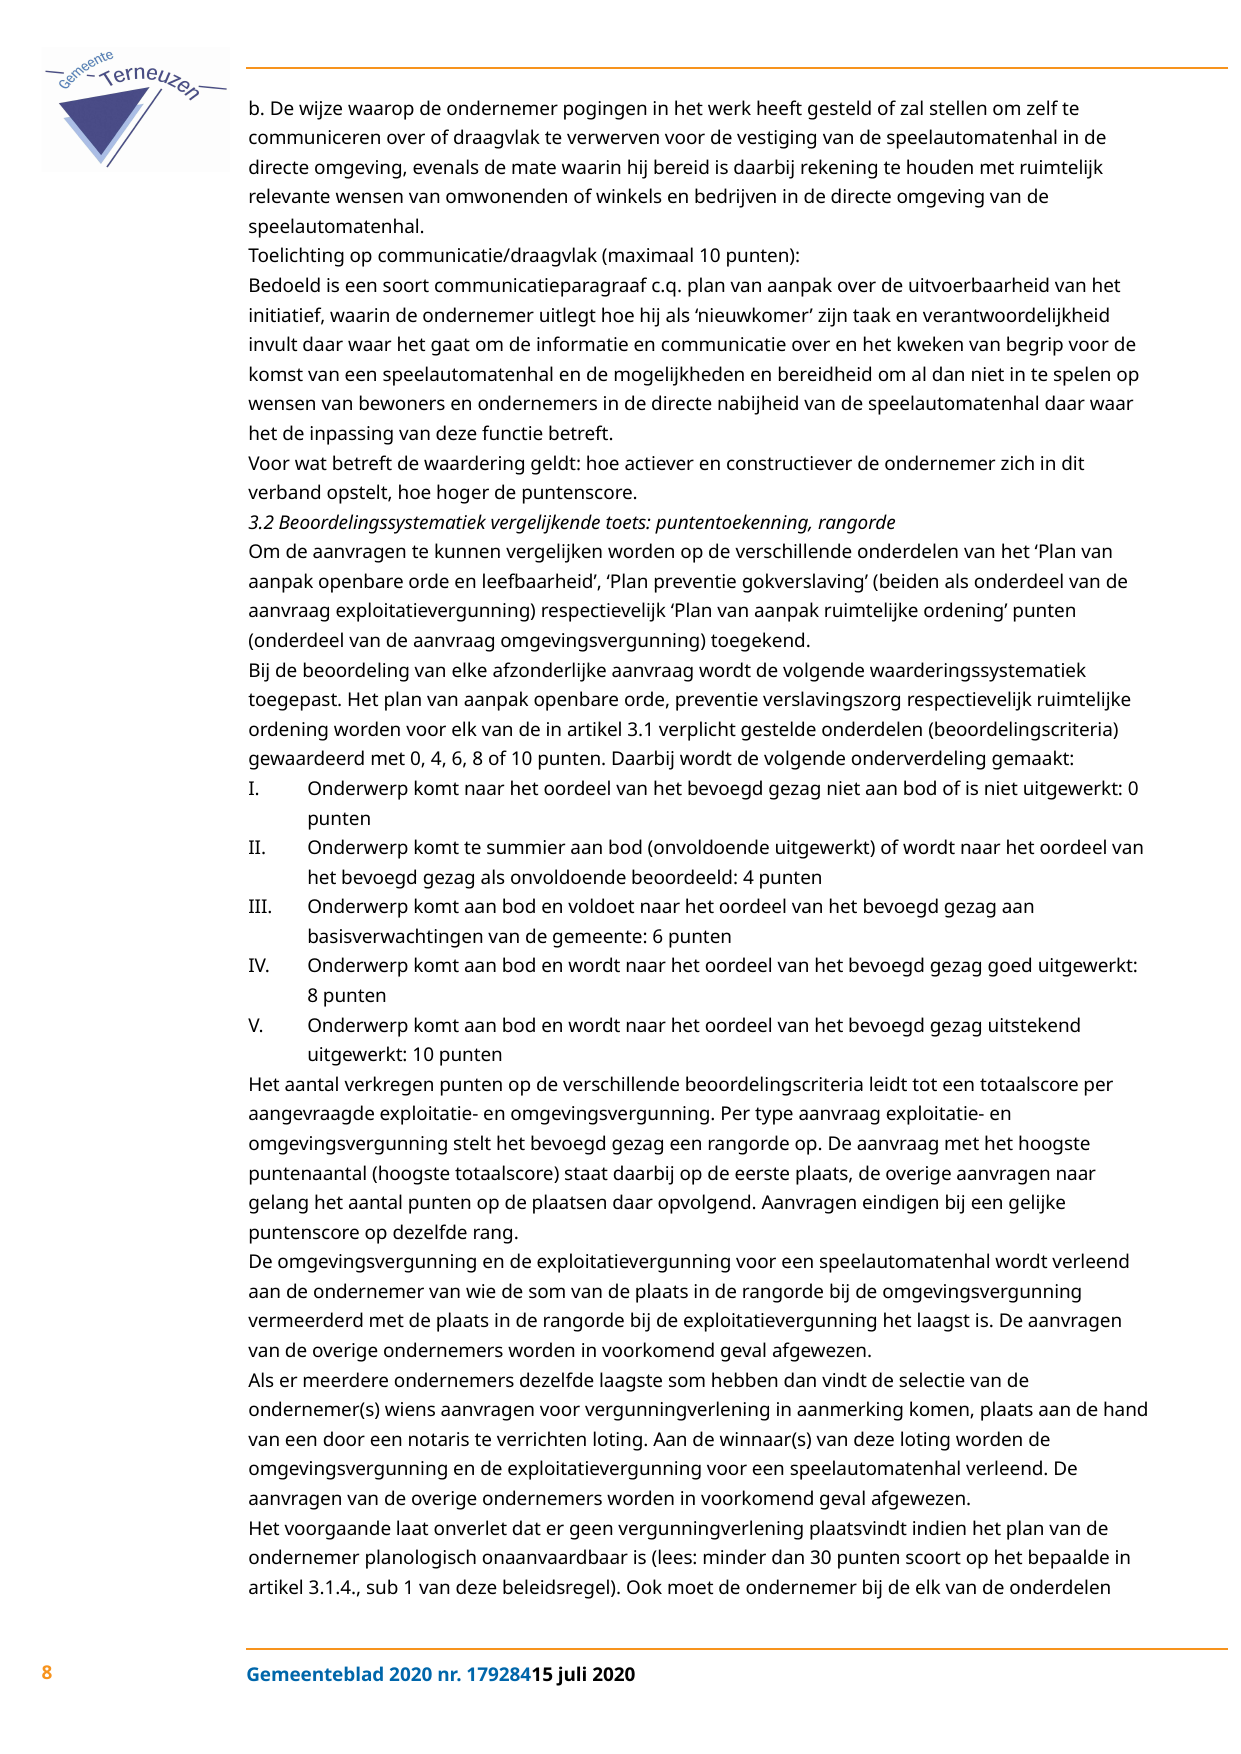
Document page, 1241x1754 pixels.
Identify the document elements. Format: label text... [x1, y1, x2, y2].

list Onderwerp komt aan bod en wordt naar het oordeel van het bevoegd gezag goed uitgewerkt: 8 punten [248, 953, 1152, 1008]
text Als er meerdere ondernemers dezelfde laagste som hebben dan vindt de selectie van de ondernemer(s) wiens aanvragen voor vergunningverlening in aanmerking komen, plaats aan de hand van een door een notaris te verrichten loting. Aan de winnaar(s) van deze loting worden de omgevingsvergunning en de exploitatievergunning voor een speelautomatenhal verleend. De aanvragen van de overige ondernemers worden in voorkomend geval afgewezen. [248, 1367, 1152, 1511]
text Bij de beoordeling van elke afzonderlijke aanvraag wordt de volgende waarderingssystematiek toegepast. Het plan van aanpak openbare orde, preventie verslavingszorg respectievelijk ruimtelijke ordening worden voor elk van de in artikel 3.1 verplicht gestelde onderdelen (beoordelingscriteria) gewaardeerd met 0, 4, 6, 8 of 10 punten. Daarbij wordt de volgende onderverdeling gemaakt: [248, 657, 1152, 771]
list Onderwerp komt naar het oordeel van het bevoegd gezag niet aan bod of is niet uitgewerkt: 0 punten [248, 775, 1152, 831]
text b. De wijze waarop de ondernemer pogingen in het werk heeft gesteld of zal stellen om zelf te communiceren over of draagvlak te verwerven voor de vestiging van de speelautomatenhal in de directe omgeving, evenals de mate waarin hij bereid is daarbij rekening te houden met ruimtelijk relevante wensen van omwonenden of winkels en bedrijven in de directe omgeving van de speelautomatenhal. [248, 95, 1152, 239]
list Onderwerp komt te summier aan bod (onvoldoende uitgewerkt) of wordt naar het oordeel van het bevoegd gezag als onvoldoende beoordeeld: 4 punten [248, 834, 1152, 890]
text 3.2 Beoordelingssystematiek vergelijkende toets: puntentoekenning, rangorde [248, 509, 1152, 535]
text Het aantal verkregen punten op de verschillende beoordelingscriteria leidt tot een totaalscore per aangevraagde exploitatie- en omgevingsvergunning. Per type aanvraag exploitatie- en omgevingsvergunning stelt het bevoegd gezag een rangorde op. De aanvraag met het hoogste puntenaantal (hoogste totaalscore) staat daarbij op de eerste plaats, de overige aanvragen naar gelang het aantal punten op de plaatsen daar opvolgend. Aanvragen eindigen bij een gelijke puntenscore op dezelfde rang. [248, 1071, 1152, 1245]
text Het voorgaande laat onverlet dat er geen vergunningverlening plaatsvindt indien het plan van de ondernemer planologisch onaanvaardbaar is (lees: minder dan 30 punten scoort op het bepaalde in artikel 3.1.4., sub 1 van deze beleidsregel). Ook moet de ondernemer bij de elk van de onderdelen [248, 1515, 1152, 1600]
text Voor wat betreft de waardering geldt: hoe actiever en constructiever de ondernemer zich in dit verband opstelt, hoe hoger de puntenscore. [248, 450, 1152, 505]
list Onderwerp komt aan bod en voldoet naar het oordeel van het bevoegd gezag aan basisverwachtingen van de gemeente: 6 punten [248, 893, 1152, 949]
text Toelichting op communicatie/draagvlak (maximaal 10 punten): [248, 243, 1152, 268]
picture [41, 47, 231, 172]
text Bedoeld is een soort communicatieparagraaf c.q. plan van aanpak over de uitvoerbaarheid van het initiatief, waarin de ondernemer uitlegt hoe hij als ‘nieuwkomer’ zijn taak en verantwoordelijkheid invult daar waar het gaat om de informatie en communicatie over en het kweken van begrip voor de komst van een speelautomatenhal en de mogelijkheden en bereidheid om al dan niet in te spelen op wensen van bewoners en ondernemers in de directe nabijheid van de speelautomatenhal daar waar het de inpassing van deze functie betreft. [248, 272, 1152, 446]
text De omgevingsvergunning en de exploitatievergunning voor een speelautomatenhal wordt verleend aan de ondernemer van wie de som van de plaats in de rangorde bij de omgevingsvergunning vermeerderd met de plaats in de rangorde bij de exploitatievergunning het laagst is. De aanvragen van de overige ondernemers worden in voorkomend geval afgewezen. [248, 1248, 1152, 1363]
list Onderwerp komt aan bod en wordt naar het oordeel van het bevoegd gezag uitstekend uitgewerkt: 10 punten [248, 1012, 1152, 1067]
text Om de aanvragen te kunnen vergelijken worden op de verschillende onderdelen van het ‘Plan van aanpak openbare orde en leefbaarheid’, ‘Plan preventie gokverslaving’ (beiden als onderdeel van de aanvraag exploitatievergunning) respectievelijk ‘Plan van aanpak ruimtelijke ordening’ punten (onderdeel van de aanvraag omgevingsvergunning) toegekend. [248, 538, 1152, 653]
